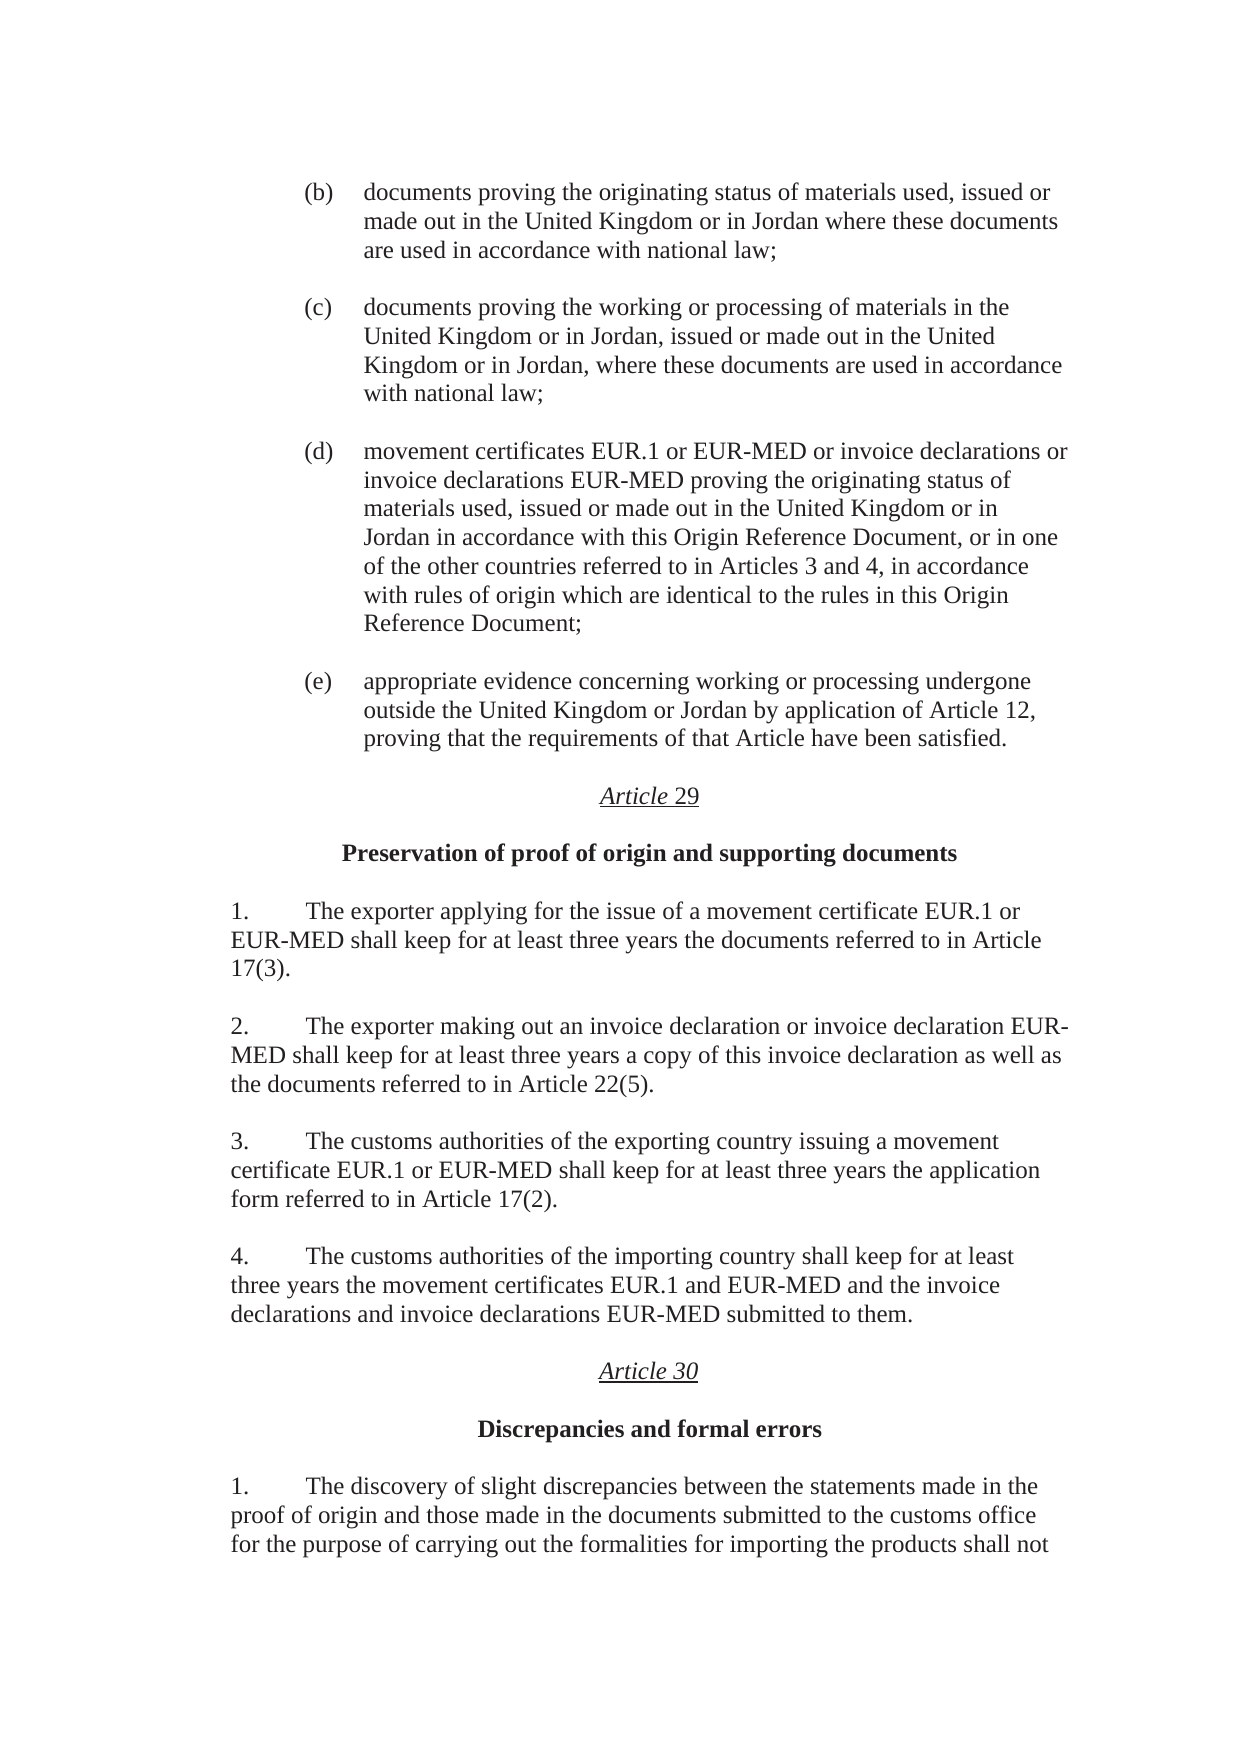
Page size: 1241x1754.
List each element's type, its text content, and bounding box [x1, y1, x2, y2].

text Article 29 [230, 781, 1069, 810]
text 3. The customs authorities of the exporting country issuing a movement certificate EUR.1 or EUR-MED shall keep for at least three years the application form referred to in Article 17(2). [230, 1126, 1069, 1212]
text 1. The exporter applying for the issue of a movement certificate EUR.1 or EUR-MED shall keep for at least three years the documents referred to in Article 17(3). [230, 896, 1069, 982]
text Article 30 [230, 1356, 1069, 1385]
list documents proving the originating status of materials used, issued or made out in the United Kingdom or in Jordan where these documents are used in accordance with national law; [304, 177, 1069, 263]
list movement certificates EUR.1 or EUR-MED or invoice declarations or invoice declarations EUR-MED proving the originating status of materials used, issued or made out in the United Kingdom or in Jordan in accordance with this Origin Reference Document, or in one of the other countries referred to in Articles 3 and 4, in accordance with rules of origin which are identical to the rules in this Origin Reference Document; [304, 436, 1069, 637]
text 1. The discovery of slight discrepancies between the statements made in the proof of origin and those made in the documents submitted to the customs office for the purpose of carrying out the formalities for importing the products shall not [230, 1471, 1069, 1558]
text 2. The exporter making out an invoice declaration or invoice declaration EUR-MED shall keep for at least three years a copy of this invoice declaration as well as the documents referred to in Article 22(5). [230, 1011, 1069, 1097]
text Preservation of proof of origin and supporting documents [230, 838, 1069, 867]
list appropriate evidence concerning working or processing undergone outside the United Kingdom or Jordan by application of Article 12, proving that the requirements of that Article have been satisfied. [304, 666, 1069, 752]
list documents proving the working or processing of materials in the United Kingdom or in Jordan, issued or made out in the United Kingdom or in Jordan, where these documents are used in accordance with national law; [304, 292, 1069, 407]
text Discrepancies and formal errors [230, 1414, 1069, 1443]
text 4. The customs authorities of the importing country shall keep for at least three years the movement certificates EUR.1 and EUR-MED and the invoice declarations and invoice declarations EUR-MED submitted to them. [230, 1241, 1069, 1328]
